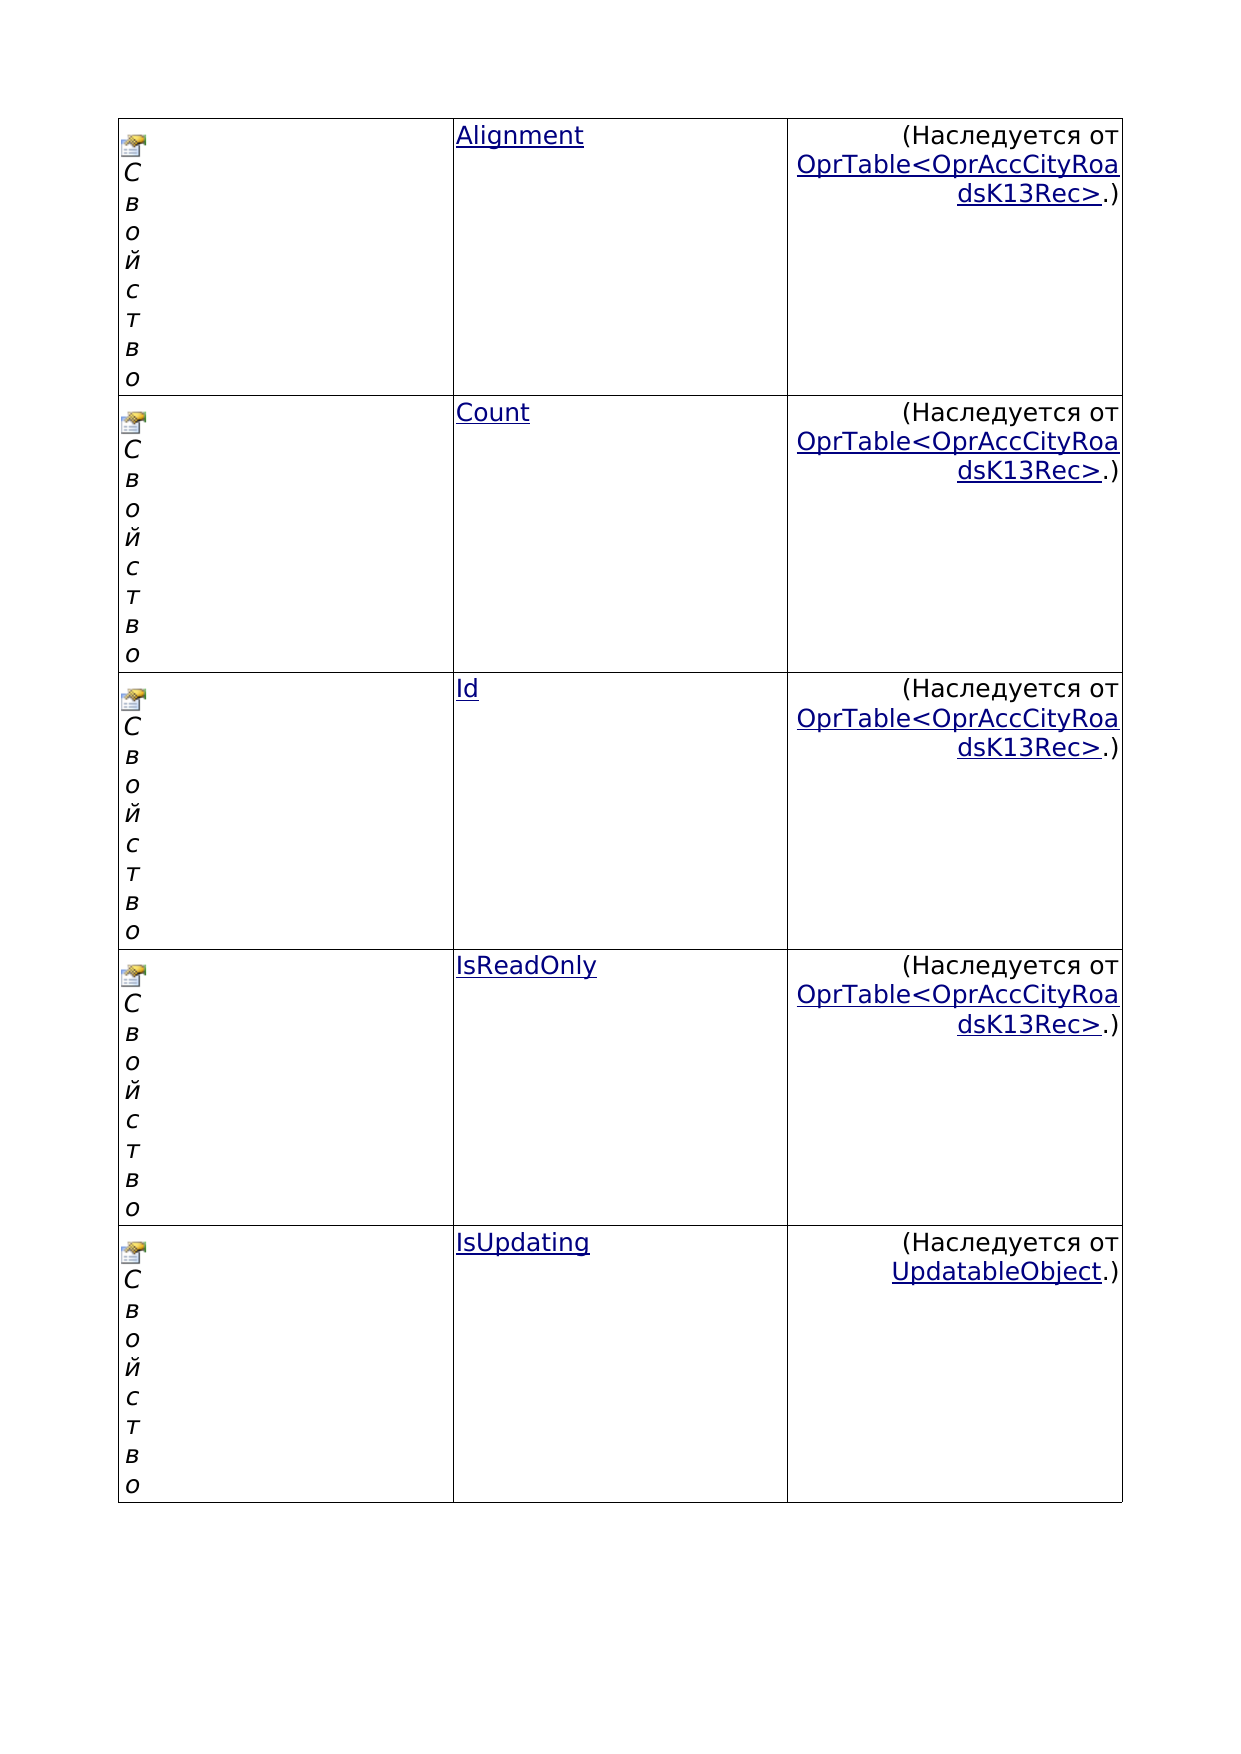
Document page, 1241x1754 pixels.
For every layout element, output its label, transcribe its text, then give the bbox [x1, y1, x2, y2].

table_cell (Наследуется от UpdatableObject.) [788, 1226, 1122, 1502]
table_cell IsUpdating [454, 1226, 787, 1502]
table_cell (Наследуется от OprTable<OprAccCityRoadsK13Rec>.) [788, 950, 1122, 1225]
table_cell [119, 119, 453, 395]
picture [121, 1240, 147, 1266]
picture [121, 687, 147, 713]
picture [121, 133, 147, 159]
table_cell (Наследуется от OprTable<OprAccCityRoadsK13Rec>.) [788, 673, 1122, 948]
table_cell Id [454, 673, 787, 948]
table_cell [119, 1226, 453, 1502]
table_cell [119, 396, 453, 672]
table_cell IsReadOnly [454, 950, 787, 1225]
table_cell [119, 673, 453, 948]
picture [121, 410, 147, 436]
table_cell Alignment [454, 119, 787, 395]
table_cell Count [454, 396, 787, 672]
picture [121, 963, 147, 989]
table_cell (Наследуется от OprTable<OprAccCityRoadsK13Rec>.) [788, 396, 1122, 672]
table_cell (Наследуется от OprTable<OprAccCityRoadsK13Rec>.) [788, 119, 1122, 395]
table_cell [119, 950, 453, 1225]
